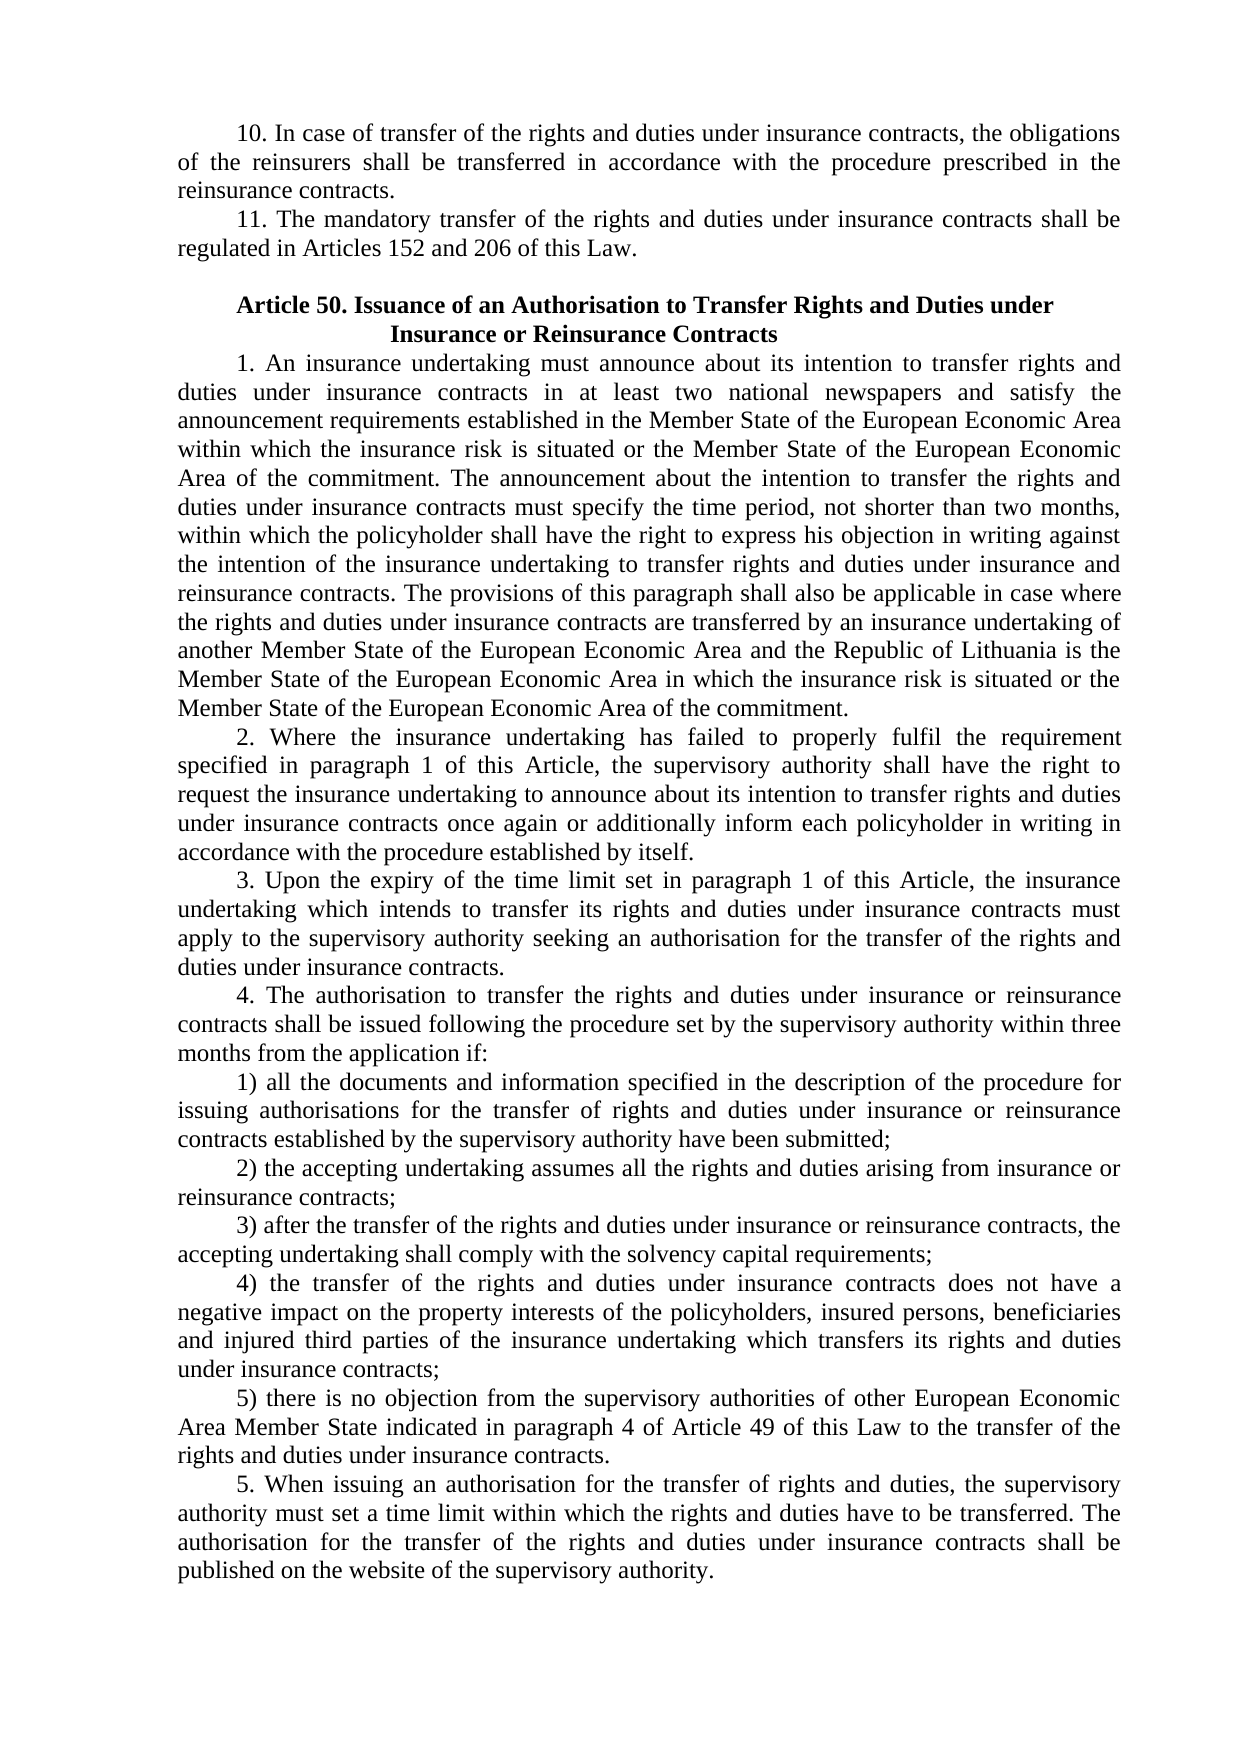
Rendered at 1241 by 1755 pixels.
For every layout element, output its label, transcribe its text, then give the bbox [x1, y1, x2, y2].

text 2) the accepting undertaking assumes all the rights and duties arising from insurance or reinsurance contracts; [177, 1153, 1122, 1211]
text 2. Where the insurance undertaking has failed to properly fulfil the requirement specified in paragraph 1 of this Article, the supervisory authority shall have the right to request the insurance undertaking to announce about its intention to transfer rights and duties under insurance contracts once again or additionally inform each policyholder in writing in accordance with the procedure established by itself. [177, 722, 1122, 866]
text 4. The authorisation to transfer the rights and duties under insurance or reinsurance contracts shall be issued following the procedure set by the supervisory authority within three months from the application if: [177, 981, 1122, 1067]
text 4) the transfer of the rights and duties under insurance contracts does not have a negative impact on the property interests of the policyholders, insured persons, beneficiaries and injured third parties of the insurance undertaking which transfers its rights and duties under insurance contracts; [177, 1268, 1122, 1383]
text 11. The mandatory transfer of the rights and duties under insurance contracts shall be regulated in Articles 152 and 206 of this Law. [177, 204, 1122, 262]
text 1. An insurance undertaking must announce about its intention to transfer rights and duties under insurance contracts in at least two national newspapers and satisfy the announcement requirements established in the Member State of the European Economic Area within which the insurance risk is situated or the Member State of the European Economic Area of the commitment. The announcement about the intention to transfer the rights and duties under insurance contracts must specify the time period, not shorter than two months, within which the policyholder shall have the right to express his objection in writing against the intention of the insurance undertaking to transfer rights and duties under insurance and reinsurance contracts. The provisions of this paragraph shall also be applicable in case where the rights and duties under insurance contracts are transferred by an insurance undertaking of another Member State of the European Economic Area and the Republic of Lithuania is the Member State of the European Economic Area in which the insurance risk is situated or the Member State of the European Economic Area of the commitment. [177, 348, 1122, 722]
text 5. When issuing an authorisation for the transfer of rights and duties, the supervisory authority must set a time limit within which the rights and duties have to be transferred. The authorisation for the transfer of the rights and duties under insurance contracts shall be published on the website of the supervisory authority. [177, 1469, 1122, 1584]
text 3. Upon the expiry of the time limit set in paragraph 1 of this Article, the insurance undertaking which intends to transfer its rights and duties under insurance contracts must apply to the supervisory authority seeking an authorisation for the transfer of the rights and duties under insurance contracts. [177, 866, 1122, 981]
text 10. In case of transfer of the rights and duties under insurance contracts, the obligations of the reinsurers shall be transferred in accordance with the procedure prescribed in the reinsurance contracts. [177, 118, 1122, 204]
text 5) there is no objection from the supervisory authorities of other European Economic Area Member State indicated in paragraph 4 of Article 49 of this Law to the transfer of the rights and duties under insurance contracts. [177, 1383, 1122, 1469]
text 3) after the transfer of the rights and duties under insurance or reinsurance contracts, the accepting undertaking shall comply with the solvency capital requirements; [177, 1211, 1122, 1268]
text Article 50. Issuance of an Authorisation to Transfer Rights and Duties under Insurance or Reinsurance Contracts [236, 291, 1122, 348]
text 1) all the documents and information specified in the description of the procedure for issuing authorisations for the transfer of rights and duties under insurance or reinsurance contracts established by the supervisory authority have been submitted; [177, 1067, 1122, 1153]
